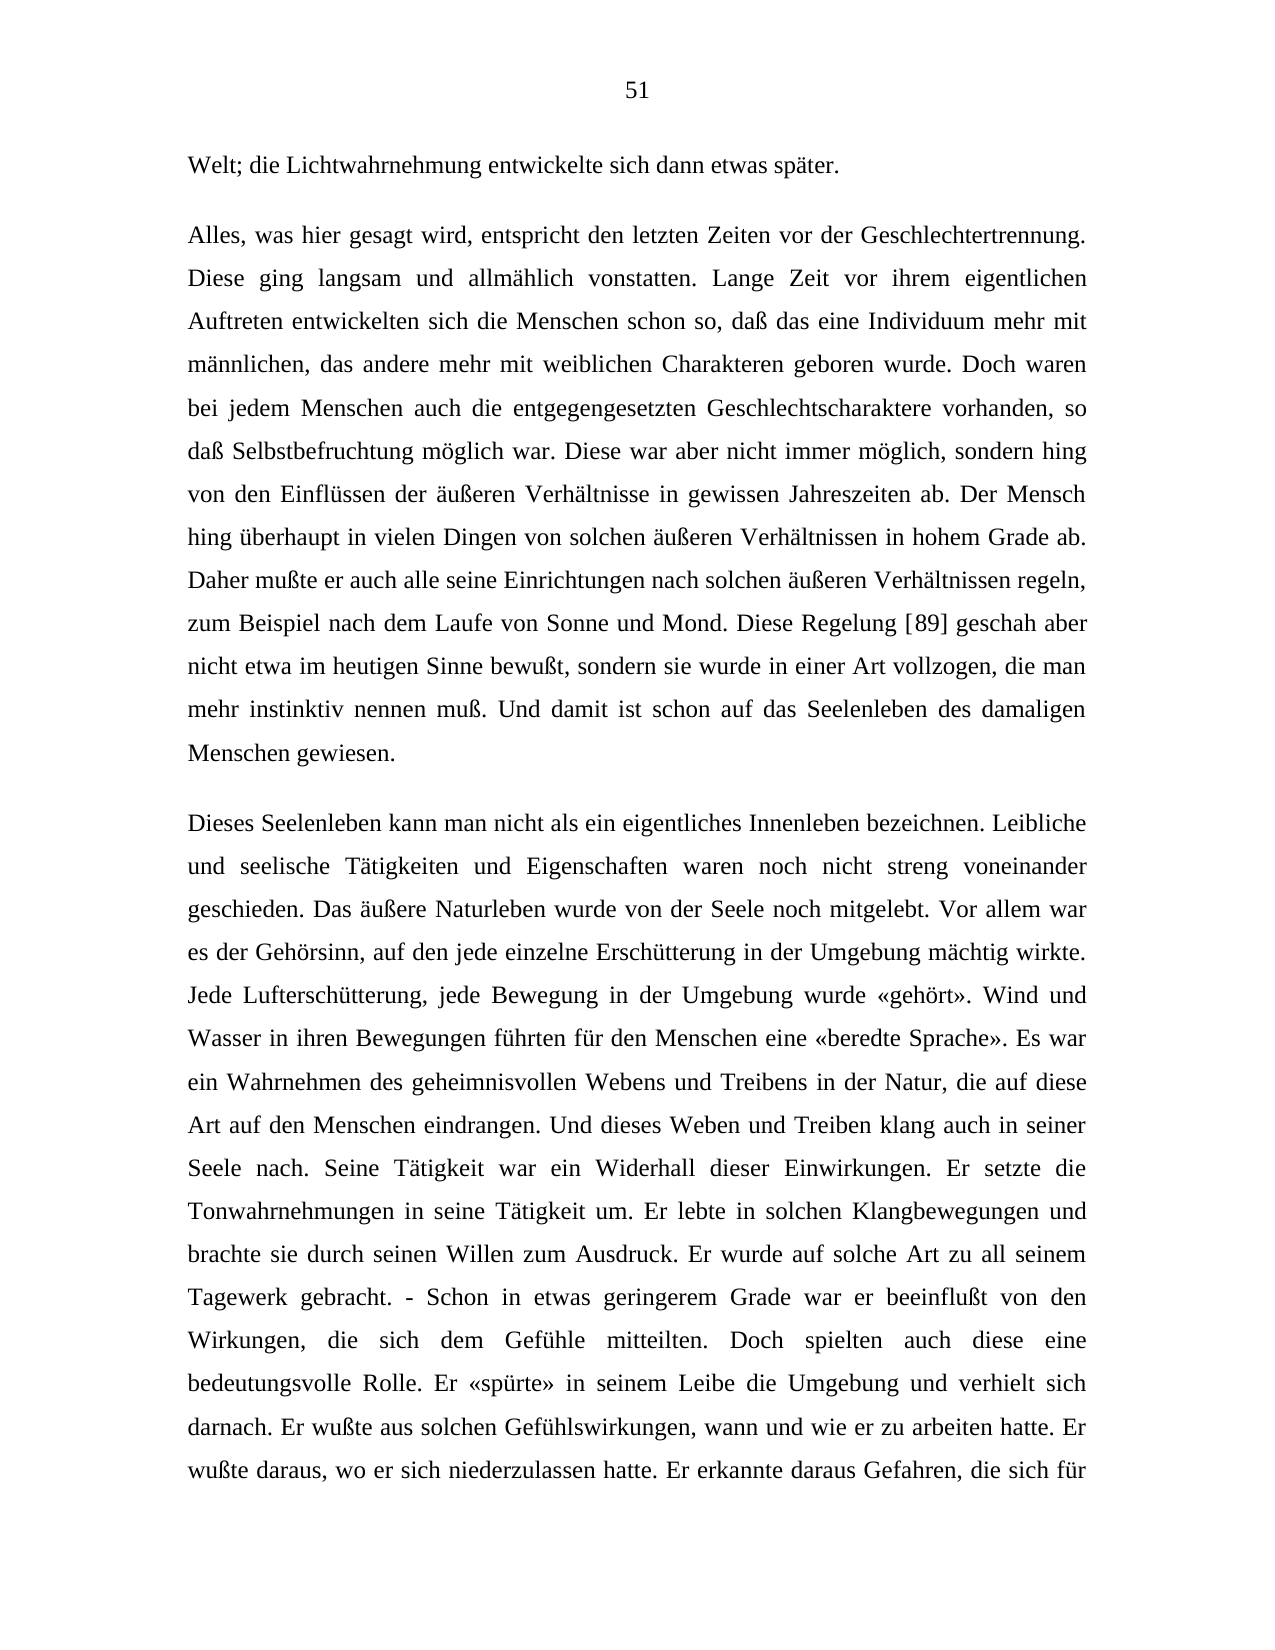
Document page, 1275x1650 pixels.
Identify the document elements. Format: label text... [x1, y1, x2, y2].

text Dieses Seelenleben kann man nicht als ein eigentliches Innenleben bezeichnen. Leibliche und seelische Tätigkeiten und Eigenschaften waren noch nicht streng voneinander geschieden. Das äußere Naturleben wurde von der Seele noch mitgelebt. Vor allem war es der Gehörsinn, auf den jede einzelne Erschütterung in der Umgebung mächtig wirkte. Jede Lufterschütterung, jede Bewegung in der Umgebung wurde «gehört». Wind und Wasser in ihren Bewegungen führten für den Menschen eine «beredte Sprache». Es war ein Wahrnehmen des geheimnisvollen Webens und Treibens in der Natur, die auf diese Art auf den Menschen eindrangen. Und dieses Weben und Treiben klang auch in seiner Seele nach. Seine Tätigkeit war ein Widerhall dieser Einwirkungen. Er setzte die Tonwahrnehmungen in seine Tätigkeit um. Er lebte in solchen Klangbewegungen und brachte sie durch seinen Willen zum Ausdruck. Er wurde auf solche Art zu all seinem Tagewerk gebracht. - Schon in etwas geringerem Grade war er beeinflußt von den Wirkungen, die sich dem Gefühle mitteilten. Doch spielten auch diese eine bedeutungsvolle Rolle. Er «spürte» in seinem Leibe die Umgebung und verhielt sich darnach. Er wußte aus solchen Gefühlswirkungen, wann und wie er zu arbeiten hatte. Er wußte daraus, wo er sich niederzulassen hatte. Er erkannte daraus Gefahren, die sich für [187, 808, 1087, 1483]
text Welt; die Lichtwahrnehmung entwickelte sich dann etwas später. [187, 150, 1087, 179]
text Alles, was hier gesagt wird, entspricht den letzten Zeiten vor der Geschlechtertrennung. Diese ging langsam und allmählich vonstatten. Lange Zeit vor ihrem eigentlichen Auftreten entwickelten sich die Menschen schon so, daß das eine Individuum mehr mit männlichen, das andere mehr mit weiblichen Charakteren geboren wurde. Doch waren bei jedem Menschen auch die entgegengesetzten Geschlechtscharaktere vorhanden, so daß Selbstbefruchtung möglich war. Diese war aber nicht immer möglich, sondern hing von den Einflüssen der äußeren Verhältnisse in gewissen Jahreszeiten ab. Der Mensch hing überhaupt in vielen Dingen von solchen äußeren Verhältnissen in hohem Grade ab. Daher mußte er auch alle seine Einrichtungen nach solchen äußeren Verhältnissen regeln, zum Beispiel nach dem Laufe von Sonne und Mond. Diese Regelung [89] geschah aber nicht etwa im heutigen Sinne bewußt, sondern sie wurde in einer Art vollzogen, die man mehr instinktiv nennen muß. Und damit ist schon auf das Seelenleben des damaligen Menschen gewiesen. [187, 220, 1087, 766]
